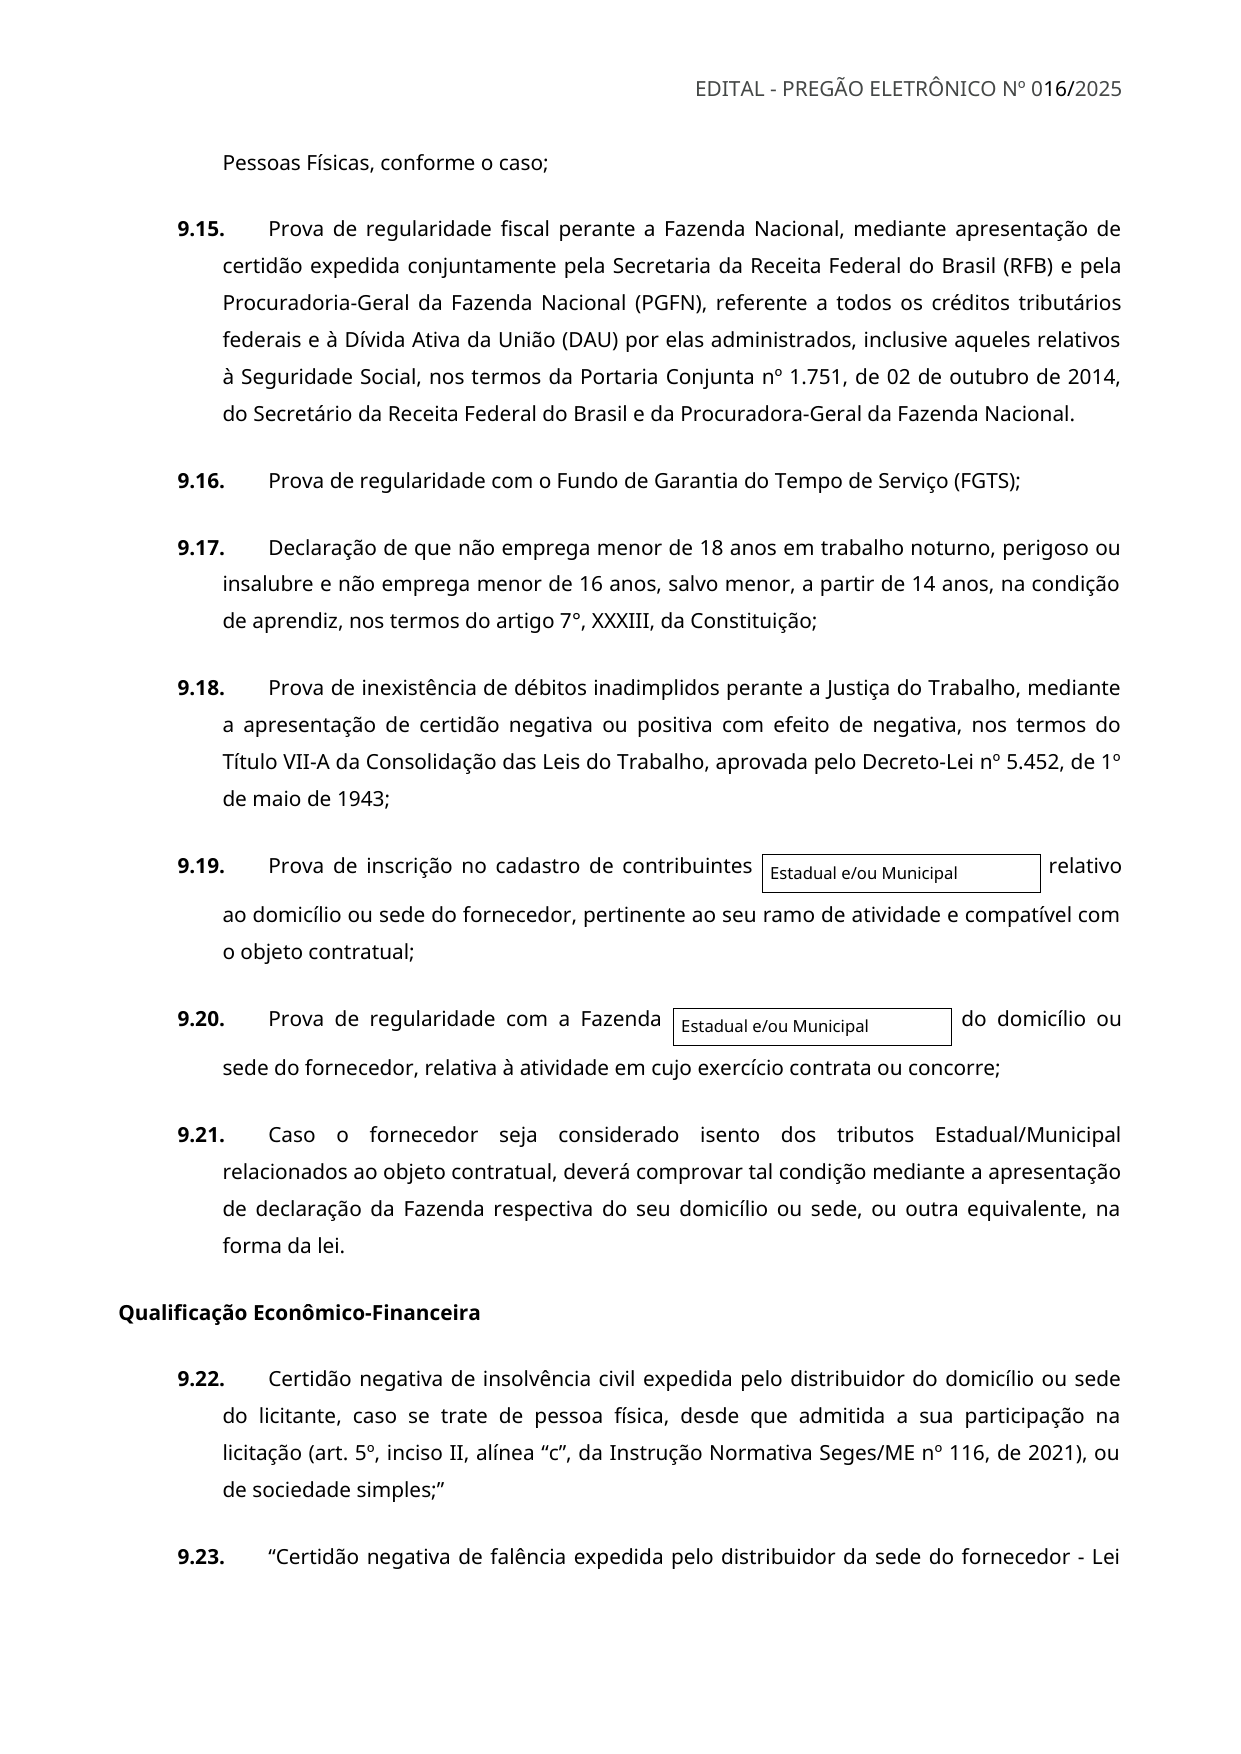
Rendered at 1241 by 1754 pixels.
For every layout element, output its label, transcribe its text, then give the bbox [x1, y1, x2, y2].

list Prova de regularidade com o Fundo de Garantia do Tempo de Serviço (FGTS); [177, 466, 1122, 494]
list Declaração de que não emprega menor de 18 anos em trabalho noturno, perigoso ou insalubre e não emprega menor de 16 anos, salvo menor, a partir de 14 anos, na condição de aprendiz, nos termos do artigo 7°, XXXIII, da Constituição; [177, 533, 1122, 635]
list Prova de inexistência de débitos inadimplidos perante a Justiça do Trabalho, mediante a apresentação de certidão negativa ou positiva com efeito de negativa, nos termos do Título VII-A da Consolidação das Leis do Trabalho, aprovada pelo Decreto-Lei nº 5.452, de 1º de maio de 1943; [177, 673, 1122, 812]
list Caso o fornecedor seja considerado isento dos tributos Estadual/Municipal relacionados ao objeto contratual, deverá comprovar tal condição mediante a apresentação de declaração da Fazenda respectiva do seu domicílio ou sede, ou outra equivalente, na forma da lei. [177, 1120, 1122, 1259]
list Prova de inscrição no cadastro de contribuintes relativo ao domicílio ou sede do fornecedor, pertinente ao seu ramo de atividade e compatível com o objeto contratual; [177, 851, 1122, 966]
list Prova de regularidade com a Fazenda do domicílio ou sede do fornecedor, relativa à atividade em cujo exercício contrata ou concorre; [177, 1004, 1122, 1082]
list Prova de regularidade fiscal perante a Fazenda Nacional, mediante apresentação de certidão expedida conjuntamente pela Secretaria da Receita Federal do Brasil (RFB) e pela Procuradoria-Geral da Fazenda Nacional (PGFN), referente a todos os créditos tributários federais e à Dívida Ativa da União (DAU) por elas administrados, inclusive aqueles relativos à Seguridade Social, nos termos da Portaria Conjunta nº 1.751, de 02 de outubro de 2014, do Secretário da Receita Federal do Brasil e da Procuradora-Geral da Fazenda Nacional. [177, 214, 1122, 427]
list Pessoas Físicas, conforme o caso; [177, 148, 1122, 176]
list Certidão negativa de insolvência civil expedida pelo distribuidor do domicílio ou sede do licitante, caso se trate de pessoa física, desde que admitida a sua participação na licitação (art. 5º, inciso II, alínea “c”, da Instrução Normativa Seges/ME nº 116, de 2021), ou de sociedade simples;” [177, 1364, 1122, 1504]
list “Certidão negativa de falência expedida pelo distribuidor da sede do fornecedor - Lei [177, 1542, 1122, 1571]
text Qualificação Econômico-Financeira [118, 1298, 1122, 1326]
